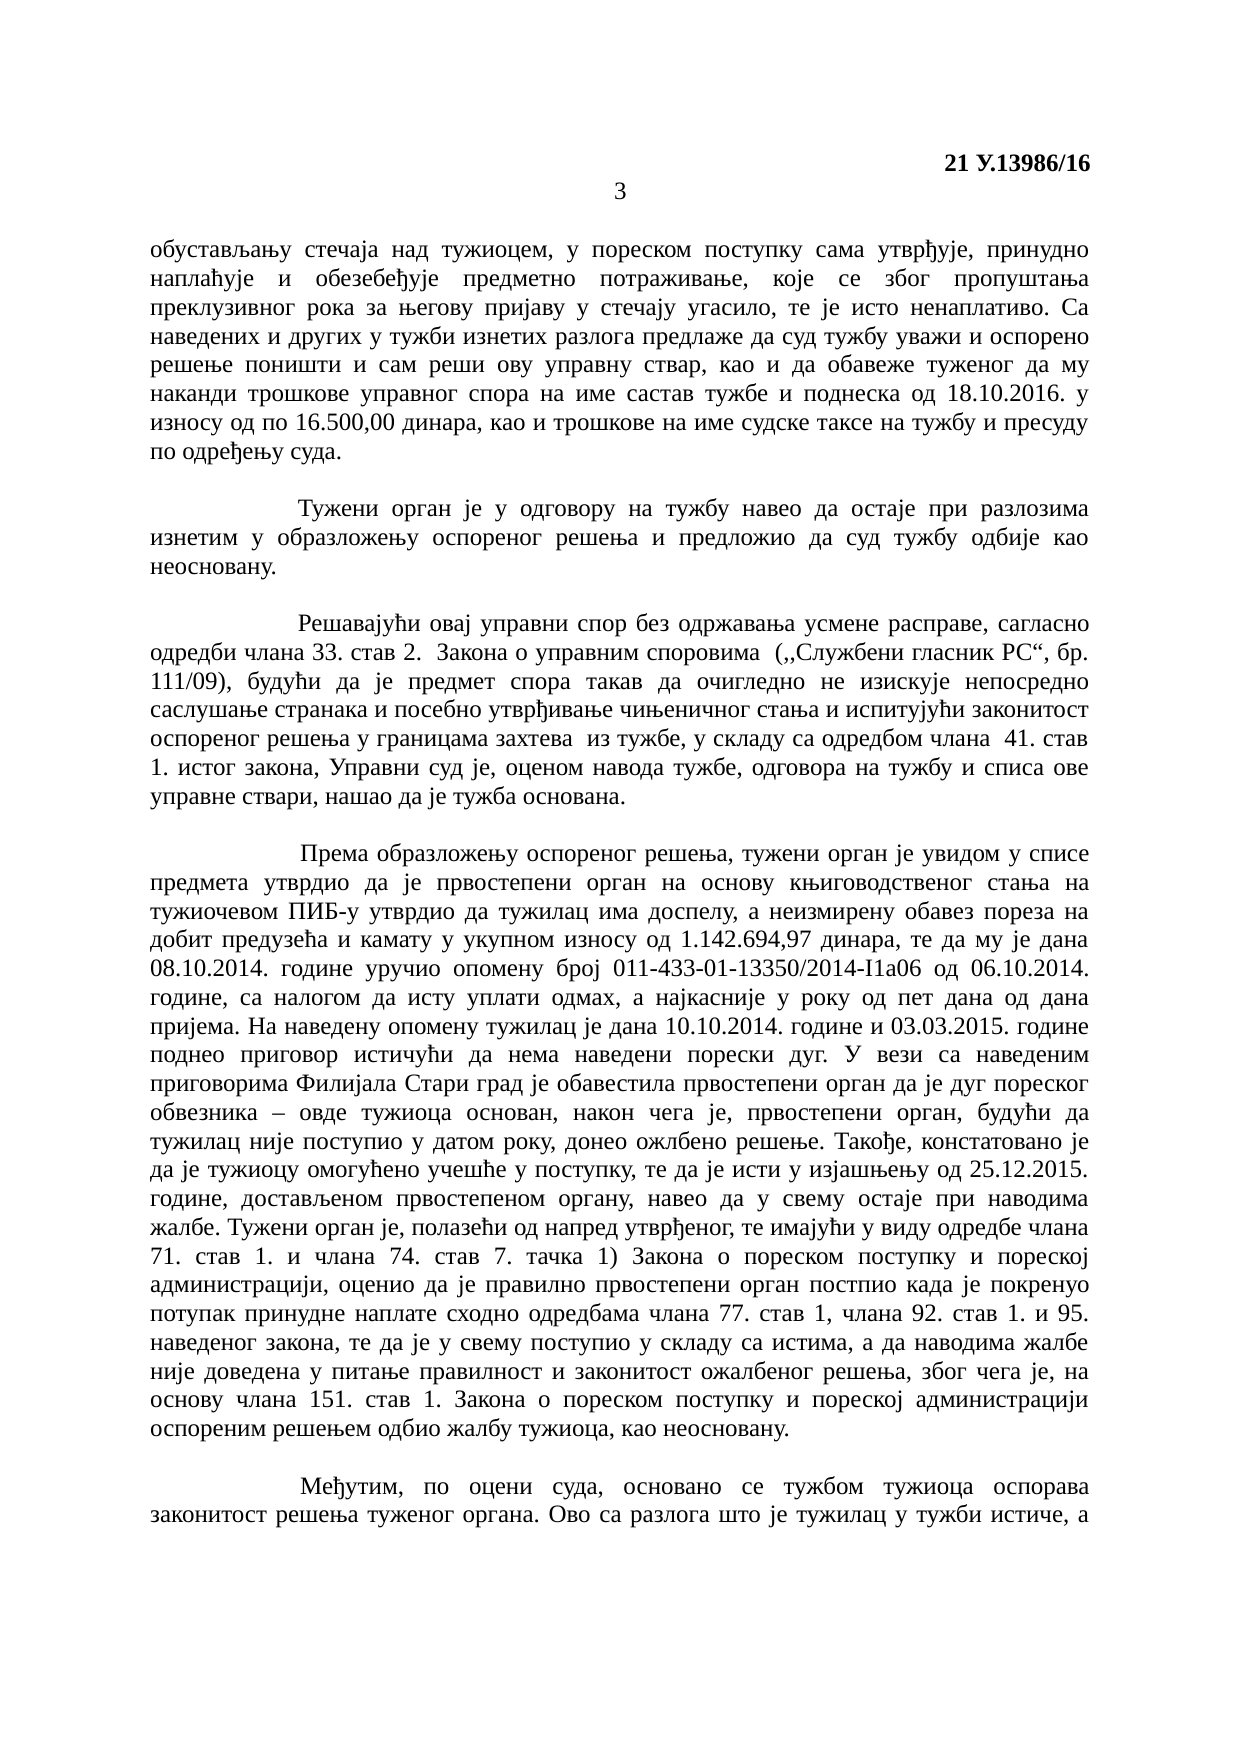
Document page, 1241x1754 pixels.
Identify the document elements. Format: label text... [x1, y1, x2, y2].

text обустављању стечаја над тужиоцем, у пореском поступку сама утврђује, принудно наплаћује и обезебеђује предметно потраживање, које се због пропуштања преклузивног рока за његову пријаву у стечају угасило, те је исто ненаплативо. Са наведених и других у тужби изнетих разлога предлаже да суд тужбу уважи и оспорено решење поништи и сам реши ову управну ствар, као и да обавеже туженог да му наканди трошкове управног спора на име састав тужбе и поднеска од 18.10.2016. у износу од по 16.500,00 динара, као и трошкове на име судске таксе на тужбу и пресуду по одређењу суда. [150, 234, 1090, 464]
text Међутим, по оцени суда, основано се тужбом тужиоца оспорава законитост решења туженог органа. Ово са разлога што је тужилац у тужби истиче, а [150, 1471, 1090, 1528]
text Решавајући овај управни спор без одржавања усмене расправе, сагласно одредби члана 33. став 2. Закона о управним споровима (,,Службени гласник РС“, бр. 111/09), будући да је предмет спора такав да очигледно не изискује непосредно саслушање странака и посебно утврђивање чињеничног стања и испитујући законитост оспореног решења у границама захтева из тужбе, у складу са одредбом члана 41. став 1. истог закона, Управни суд је, оценом навода тужбе, одговора на тужбу и списа ове управне ствари, нашао да је тужба основана. [150, 608, 1090, 809]
text Према образложењу оспореног решења, тужени орган је увидом у списе предмета утврдио да је првостепени орган на основу књиговодственог стања на тужиочевом ПИБ-у утврдио да тужилац има доспелу, а неизмирену обавез пореза на добит предузећа и камату у укупном износу од 1.142.694,97 динара, те да му је дана 08.10.2014. године уручио опомену број 011-433-01-13350/2014-I1а06 од 06.10.2014. године, са налогом да исту уплати одмах, а најкасније у року од пет дана од дана пријема. На наведену опомену тужилац је дана 10.10.2014. године и 03.03.2015. године поднео приговор истичући да нема наведени порески дуг. У вези са наведеним приговорима Филијала Стари град је обавестила првостепени орган да је дуг пореског обвезника – овде тужиоца основан, након чега је, првостепени орган, будући да тужилац није поступио у датом року, донео ожлбено решење. Такође, констатовано је да је тужиоцу омогућено учешће у поступку, те да је исти у изјашњењу од 25.12.2015. године, достављеном првостепеном органу, навео да у свему остаје при наводима жалбе. Тужени орган је, полазећи од напред утврђеног, те имајући у виду одредбе члана 71. став 1. и члана 74. став 7. тачка 1) Закона о пореском поступку и пореској администрацији, оценио да је правилно првостепени орган постпио када је покренуо потупак принудне наплате сходно одредбама члана 77. став 1, члана 92. став 1. и 95. наведеног закона, те да је у свему поступио у складу са истима, а да наводима жалбе није доведена у питање правилност и законитост ожалбеног решења, због чега је, на основу члана 151. став 1. Закона о пореском поступку и пореској администрацији оспореним решењем одбио жалбу тужиоца, као неосновану. [150, 838, 1090, 1442]
text Тужени орган је у одговору на тужбу навео да остаје при разлозима изнетим у образложењу оспореног решења и предложио да суд тужбу одбије као неосновану. [150, 493, 1090, 579]
